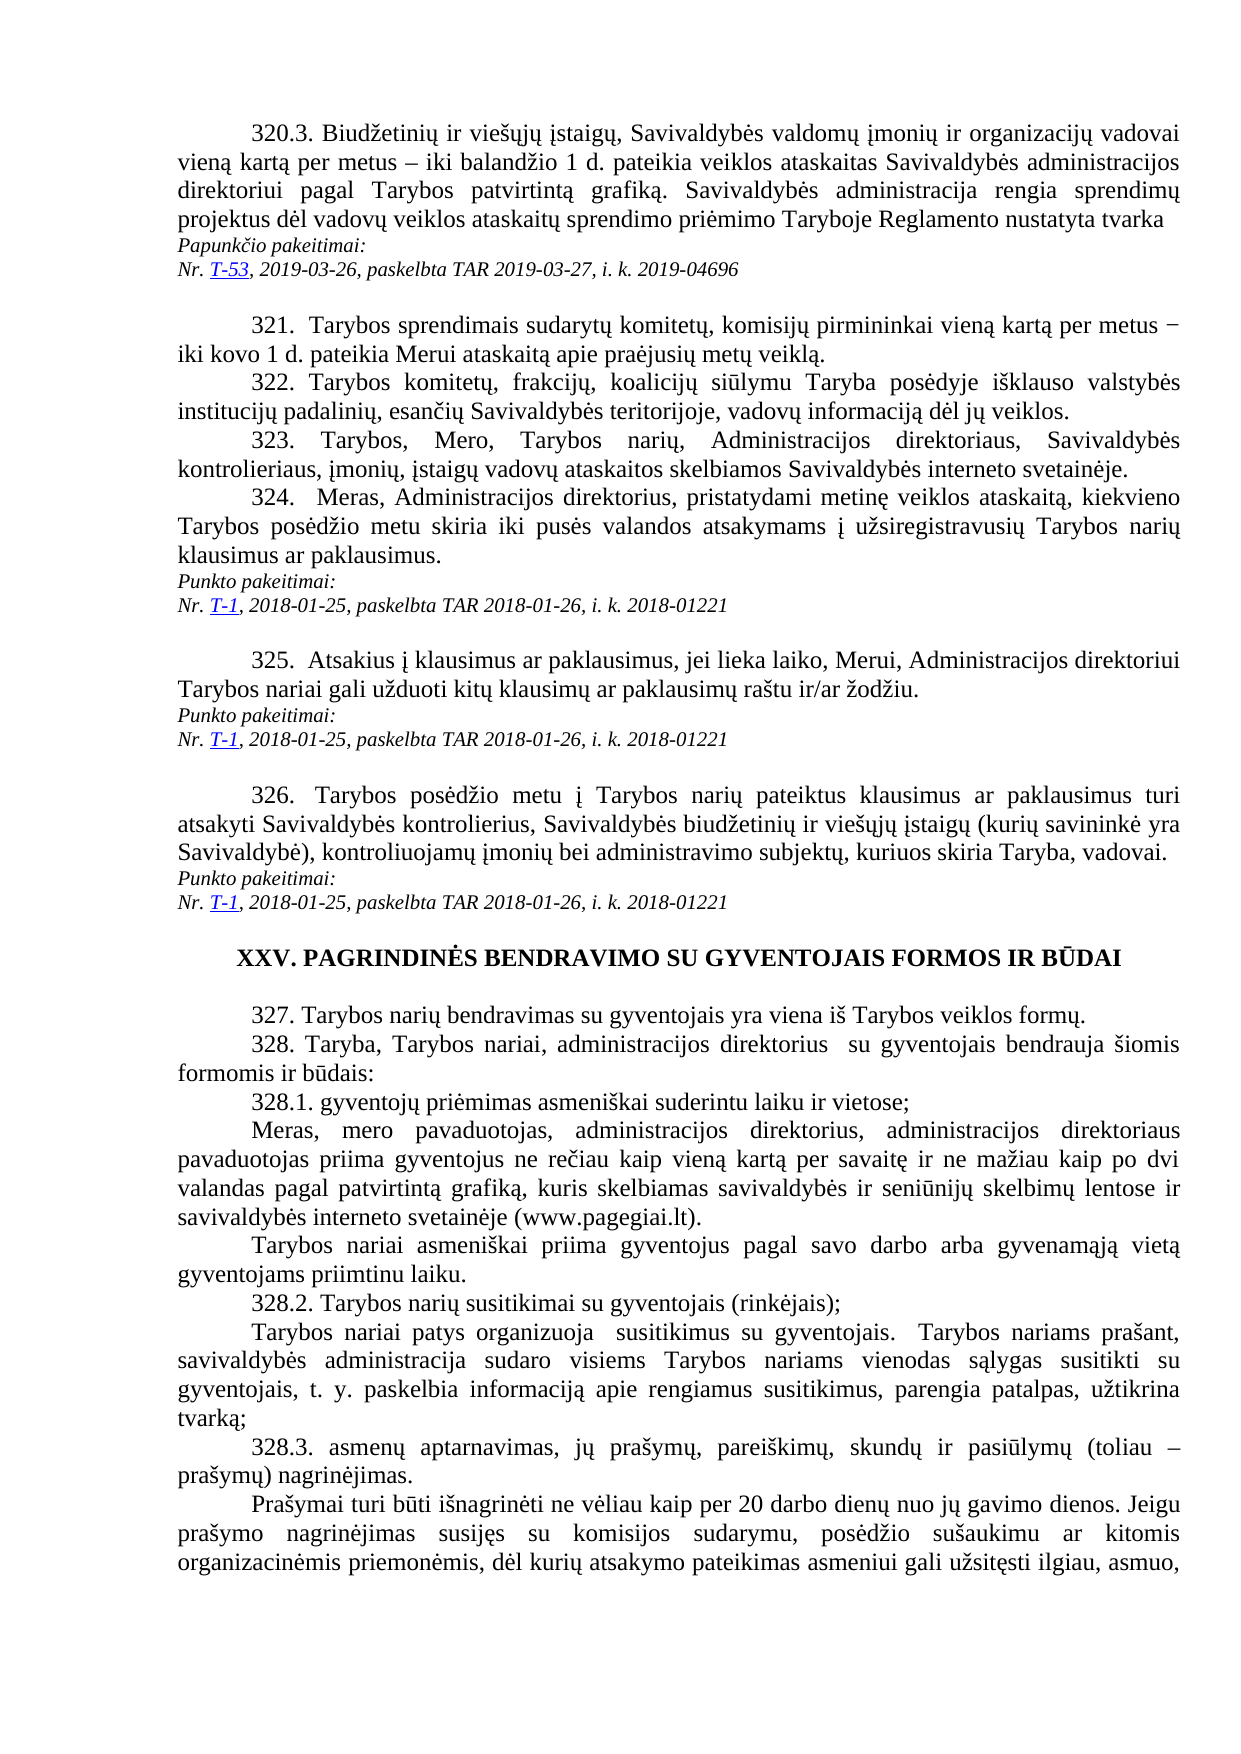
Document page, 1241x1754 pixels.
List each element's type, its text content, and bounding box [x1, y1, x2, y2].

text Nr. T-53, 2019-03-26, paskelbta TAR 2019-03-27, i. k. 2019-04696 [177, 257, 1181, 281]
text Prašymai turi būti išnagrinėti ne vėliau kaip per 20 darbo dienų nuo jų gavimo dienos. Jeigu prašymo nagrinėjimas susijęs su komisijos sudarymu, posėdžio sušaukimu ar kitomis organizacinėmis priemonėmis, dėl kurių atsakymo pateikimas asmeniui gali užsitęsti ilgiau, asmuo, [177, 1489, 1181, 1576]
text Papunkčio pakeitimai: [177, 233, 1181, 257]
text Nr. T-1, 2018-01-25, paskelbta TAR 2018-01-26, i. k. 2018-01221 [177, 890, 1181, 914]
text 327. Tarybos narių bendravimas su gyventojais yra viena iš Tarybos veiklos formų. [177, 1001, 1181, 1029]
text 322. Tarybos komitetų, frakcijų, koalicijų siūlymu Taryba posėdyje išklauso valstybės institucijų padalinių, esančių Savivaldybės teritorijoje, vadovų informaciją dėl jų veiklos. [177, 367, 1181, 425]
text Tarybos nariai asmeniškai priima gyventojus pagal savo darbo arba gyvenamąją vietą gyventojams priimtinu laiku. [177, 1231, 1181, 1288]
text Nr. T-1, 2018-01-25, paskelbta TAR 2018-01-26, i. k. 2018-01221 [177, 593, 1181, 617]
text 328.2. Tarybos narių susitikimai su gyventojais (rinkėjais); [177, 1288, 1181, 1317]
text Tarybos nariai patys organizuoja susitikimus su gyventojais. Tarybos nariams prašant, savivaldybės administracija sudaro visiems Tarybos nariams vienodas sąlygas susitikti su gyventojais, t. y. paskelbia informaciją apie rengiamus susitikimus, parengia patalpas, užtikrina tvarką; [177, 1317, 1181, 1432]
text Punkto pakeitimai: [177, 866, 1181, 890]
text XXV. PAGRINDINĖS BENDRAVIMO SU GYVENTOJAIS FORMOS IR BŪDAI [177, 943, 1181, 972]
text 328.1. gyventojų priėmimas asmeniškai suderintu laiku ir vietose; [177, 1087, 1181, 1116]
text 324. Meras, Administracijos direktorius, pristatydami metinę veiklos ataskaitą, kiekvieno Tarybos posėdžio metu skiria iki pusės valandos atsakymams į užsiregistravusių Tarybos narių klausimus ar paklausimus. [177, 482, 1181, 569]
text 323. Tarybos, Mero, Tarybos narių, Administracijos direktoriaus, Savivaldybės kontrolieriaus, įmonių, įstaigų vadovų ataskaitos skelbiamos Savivaldybės interneto svetainėje. [177, 425, 1181, 482]
text 328.3. asmenų aptarnavimas, jų prašymų, pareiškimų, skundų ir pasiūlymų (toliau – prašymų) nagrinėjimas. [177, 1432, 1181, 1489]
text 326. Tarybos posėdžio metu į Tarybos narių pateiktus klausimus ar paklausimus turi atsakyti Savivaldybės kontrolierius, Savivaldybės biudžetinių ir viešųjų įstaigų (kurių savininkė yra Savivaldybė), kontroliuojamų įmonių bei administravimo subjektų, kuriuos skiria Taryba, vadovai. [177, 780, 1181, 866]
text Meras, mero pavaduotojas, administracijos direktorius, administracijos direktoriaus pavaduotojas priima gyventojus ne rečiau kaip vieną kartą per savaitę ir ne mažiau kaip po dvi valandas pagal patvirtintą grafiką, kuris skelbiamas savivaldybės ir seniūnijų skelbimų lentose ir savivaldybės interneto svetainėje (www.pagegiai.lt). [177, 1116, 1181, 1231]
text Nr. T-1, 2018-01-25, paskelbta TAR 2018-01-26, i. k. 2018-01221 [177, 727, 1181, 751]
text 321. Tarybos sprendimais sudarytų komitetų, komisijų pirmininkai vieną kartą per metus − iki kovo 1 d. pateikia Merui ataskaitą apie praėjusių metų veiklą. [177, 310, 1181, 367]
text 320.3. Biudžetinių ir viešųjų įstaigų, Savivaldybės valdomų įmonių ir organizacijų vadovai vieną kartą per metus – iki balandžio 1 d. pateikia veiklos ataskaitas Savivaldybės administracijos direktoriui pagal Tarybos patvirtintą grafiką. Savivaldybės administracija rengia sprendimų projektus dėl vadovų veiklos ataskaitų sprendimo priėmimo Taryboje Reglamento nustatyta tvarka [177, 118, 1181, 233]
text 325. Atsakius į klausimus ar paklausimus, jei lieka laiko, Merui, Administracijos direktoriui Tarybos nariai gali užduoti kitų klausimų ar paklausimų raštu ir/ar žodžiu. [177, 646, 1181, 703]
text Punkto pakeitimai: [177, 703, 1181, 727]
text 328. Taryba, Tarybos nariai, administracijos direktorius su gyventojais bendrauja šiomis formomis ir būdais: [177, 1029, 1181, 1087]
text Punkto pakeitimai: [177, 569, 1181, 593]
